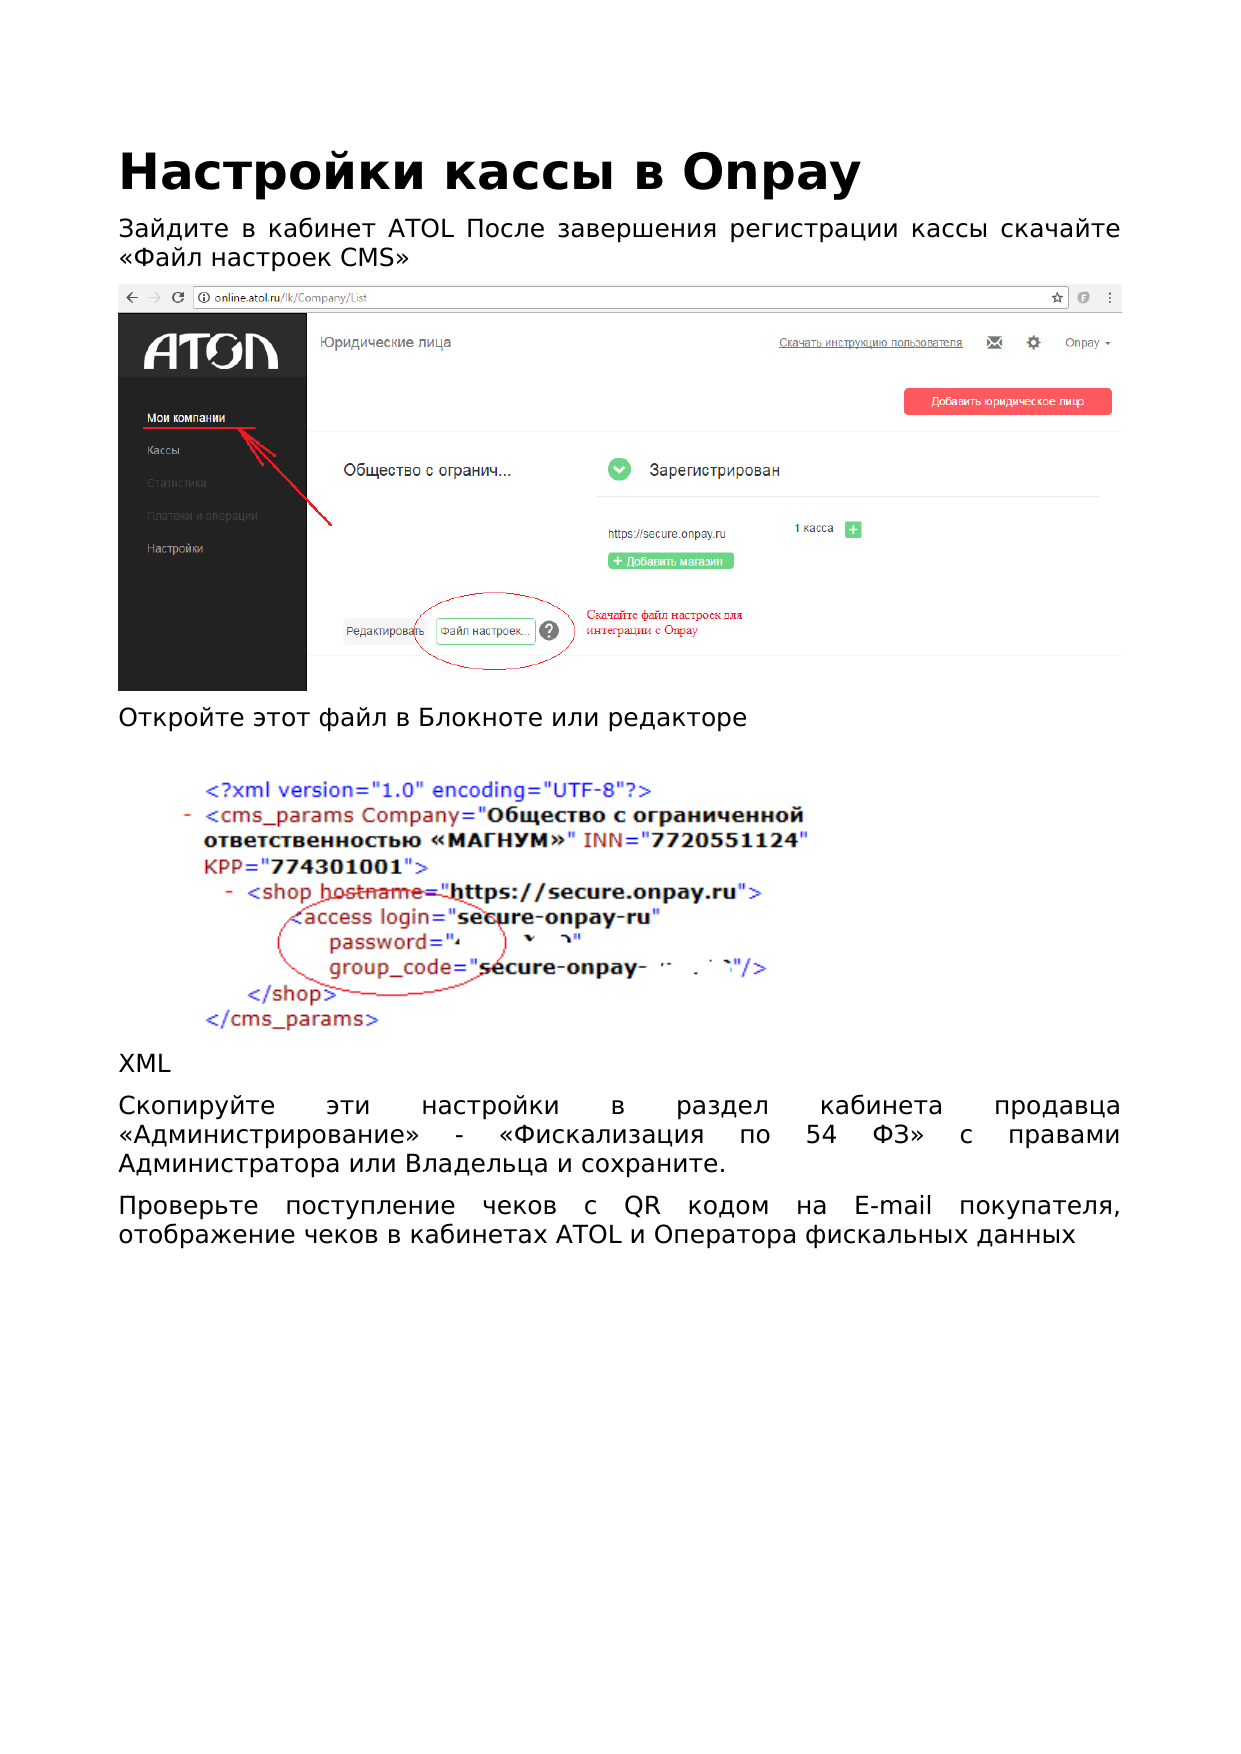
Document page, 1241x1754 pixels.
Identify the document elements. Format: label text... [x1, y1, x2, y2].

picture [118, 284, 1123, 691]
text Скопируйте эти настройки в раздел кабинета продавца «Администрирование» - «Фискализация по 54 ФЗ» с правами Администратора или Владельца и сохраните. [118, 1091, 1122, 1179]
subtitle Настройки кассы в Onpay [118, 143, 1122, 201]
text Зайдите в кабинет ATOL После завершения регистрации кассы скачайте «Файл настроек CMS» [118, 214, 1122, 272]
text XML [118, 744, 1122, 1079]
picture [170, 744, 851, 1073]
text Проверьте поступление чеков с QR кодом на E-mail покупателя, отображение чеков в кабинетах ATOL и Оператора фискальных данных [118, 1191, 1122, 1249]
text Откройте этот файл в Блокноте или редакторе [118, 703, 1122, 732]
